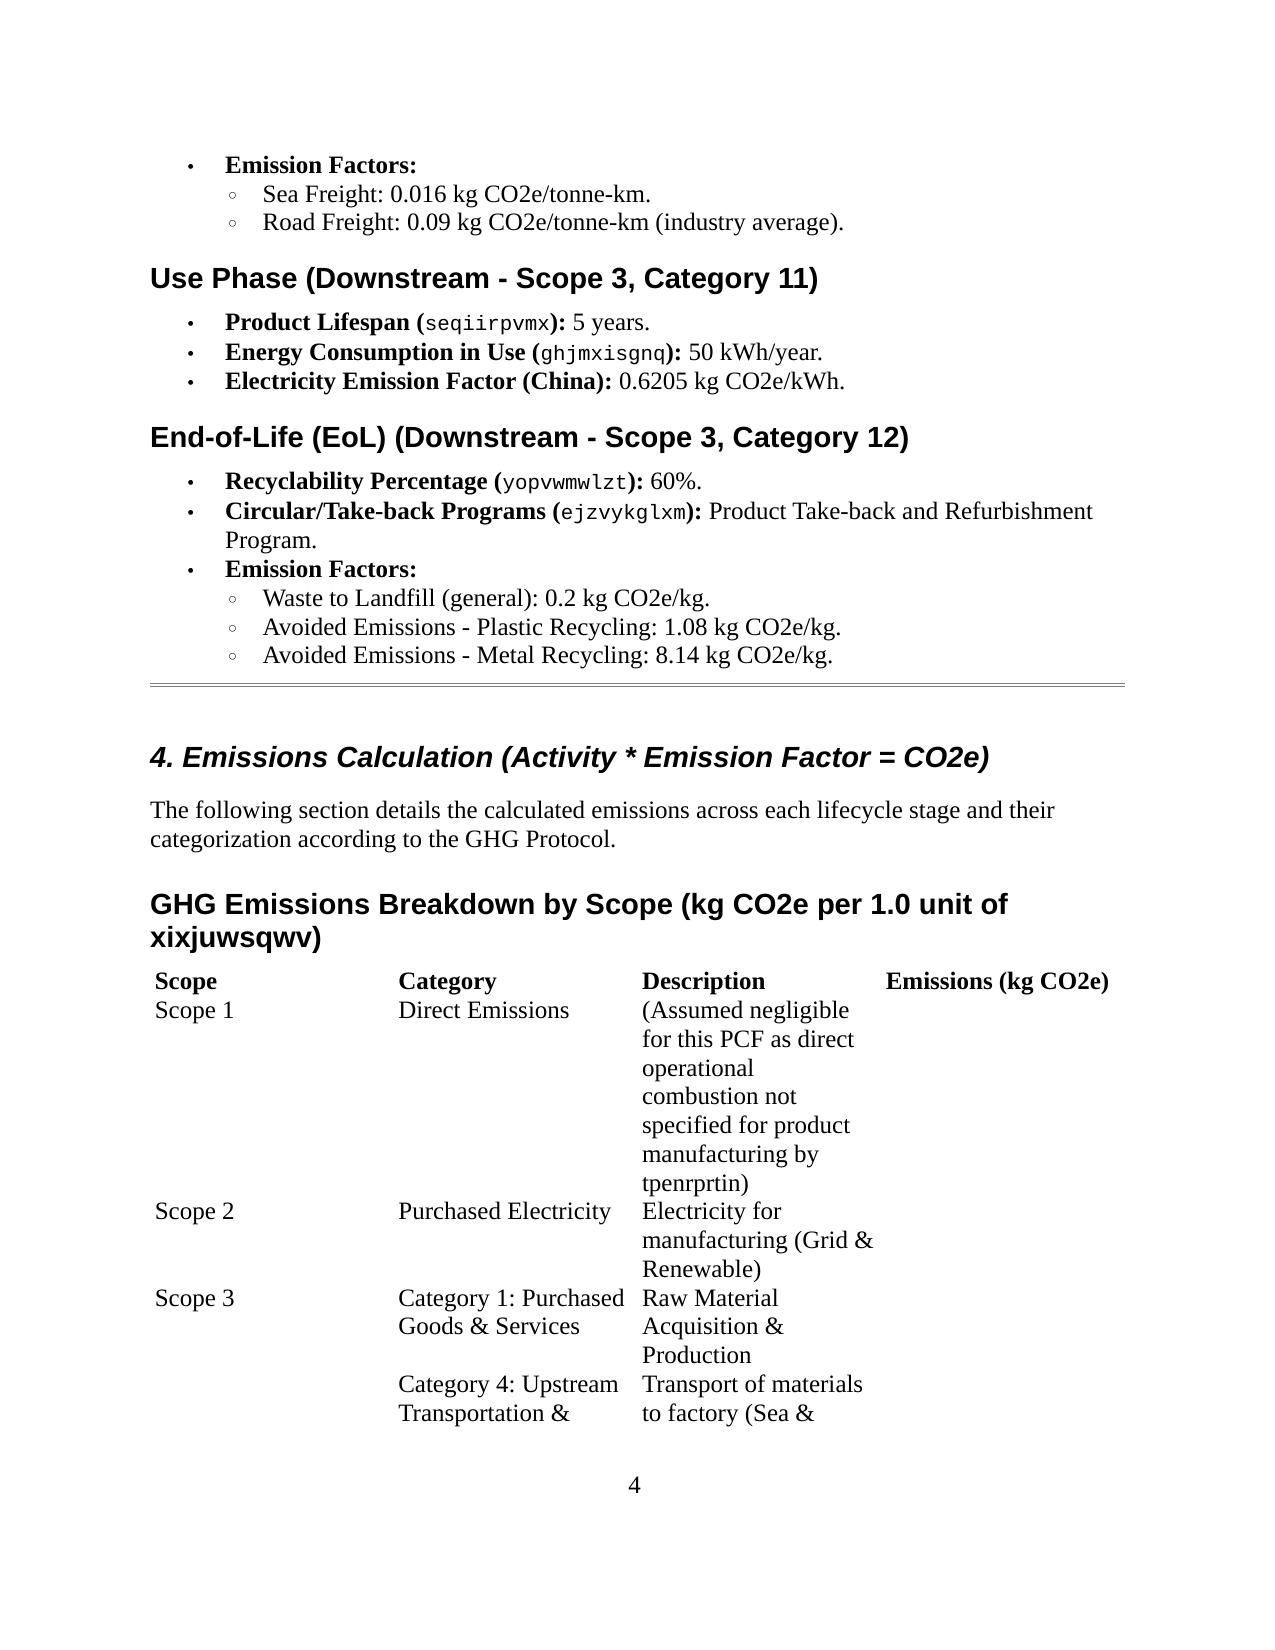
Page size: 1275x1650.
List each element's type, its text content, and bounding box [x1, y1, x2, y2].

subtitle 4. Emissions Calculation (Activity * Emission Factor = CO2e) [150, 740, 1125, 774]
table_cell [881, 1369, 1125, 1426]
table_cell Raw Material Acquisition & Production [638, 1283, 881, 1369]
table_cell Scope 3 [150, 1283, 394, 1426]
list Emission Factors: [187, 554, 1125, 583]
list Energy Consumption in Use (ghjmxisgnq): 50 kWh/year. [187, 337, 1125, 366]
subtitle End-of-Life (EoL) (Downstream - Scope 3, Category 12) [150, 420, 1125, 454]
table_header Emissions (kg CO2e) [881, 966, 1125, 995]
table_cell Purchased Electricity [394, 1196, 637, 1283]
table_header Category [394, 966, 637, 995]
table_cell Electricity for manufacturing (Grid & Renewable) [638, 1196, 881, 1283]
table_cell Category 1: Purchased Goods & Services [394, 1283, 637, 1369]
table_cell [881, 1283, 1125, 1369]
list Waste to Landfill (general): 0.2 kg CO2e/kg. [225, 583, 1125, 612]
table_cell Scope 2 [150, 1196, 394, 1283]
list Electricity Emission Factor (China): 0.6205 kg CO2e/kWh. [187, 366, 1125, 395]
table_cell Scope 1 [150, 995, 394, 1196]
table_cell Direct Emissions [394, 995, 637, 1196]
table_cell (Assumed negligible for this PCF as direct operational combustion not specified for product manufacturing by tpenrprtin) [638, 995, 881, 1196]
list Avoided Emissions - Plastic Recycling: 1.08 kg CO2e/kg. [225, 612, 1125, 640]
subtitle GHG Emissions Breakdown by Scope (kg CO2e per 1.0 unit of xixjuwsqwv) [150, 887, 1125, 954]
list Circular/Take-back Programs (ejzvykglxm): Product Take-back and Refurbishment Program. [187, 496, 1125, 554]
list Emission Factors: [187, 150, 1125, 179]
list Avoided Emissions - Metal Recycling: 8.14 kg CO2e/kg. [225, 640, 1125, 669]
list Sea Freight: 0.016 kg CO2e/tonne-km. [225, 179, 1125, 207]
subtitle Use Phase (Downstream - Scope 3, Category 11) [150, 261, 1125, 295]
list Recyclability Percentage (yopvwmwlzt): 60%. [187, 466, 1125, 496]
table_header Scope [150, 966, 394, 995]
list Road Freight: 0.09 kg CO2e/tonne-km (industry average). [225, 207, 1125, 236]
table_cell [881, 995, 1125, 1196]
table_cell Category 4: Upstream Transportation & [394, 1369, 637, 1426]
text The following section details the calculated emissions across each lifecycle stage and their categorization according to the GHG Protocol. [150, 795, 1125, 853]
table_header Description [638, 966, 881, 995]
table_cell [881, 1196, 1125, 1283]
list Product Lifespan (seqiirpvmx): 5 years. [187, 307, 1125, 337]
table_cell Transport of materials to factory (Sea & [638, 1369, 881, 1426]
